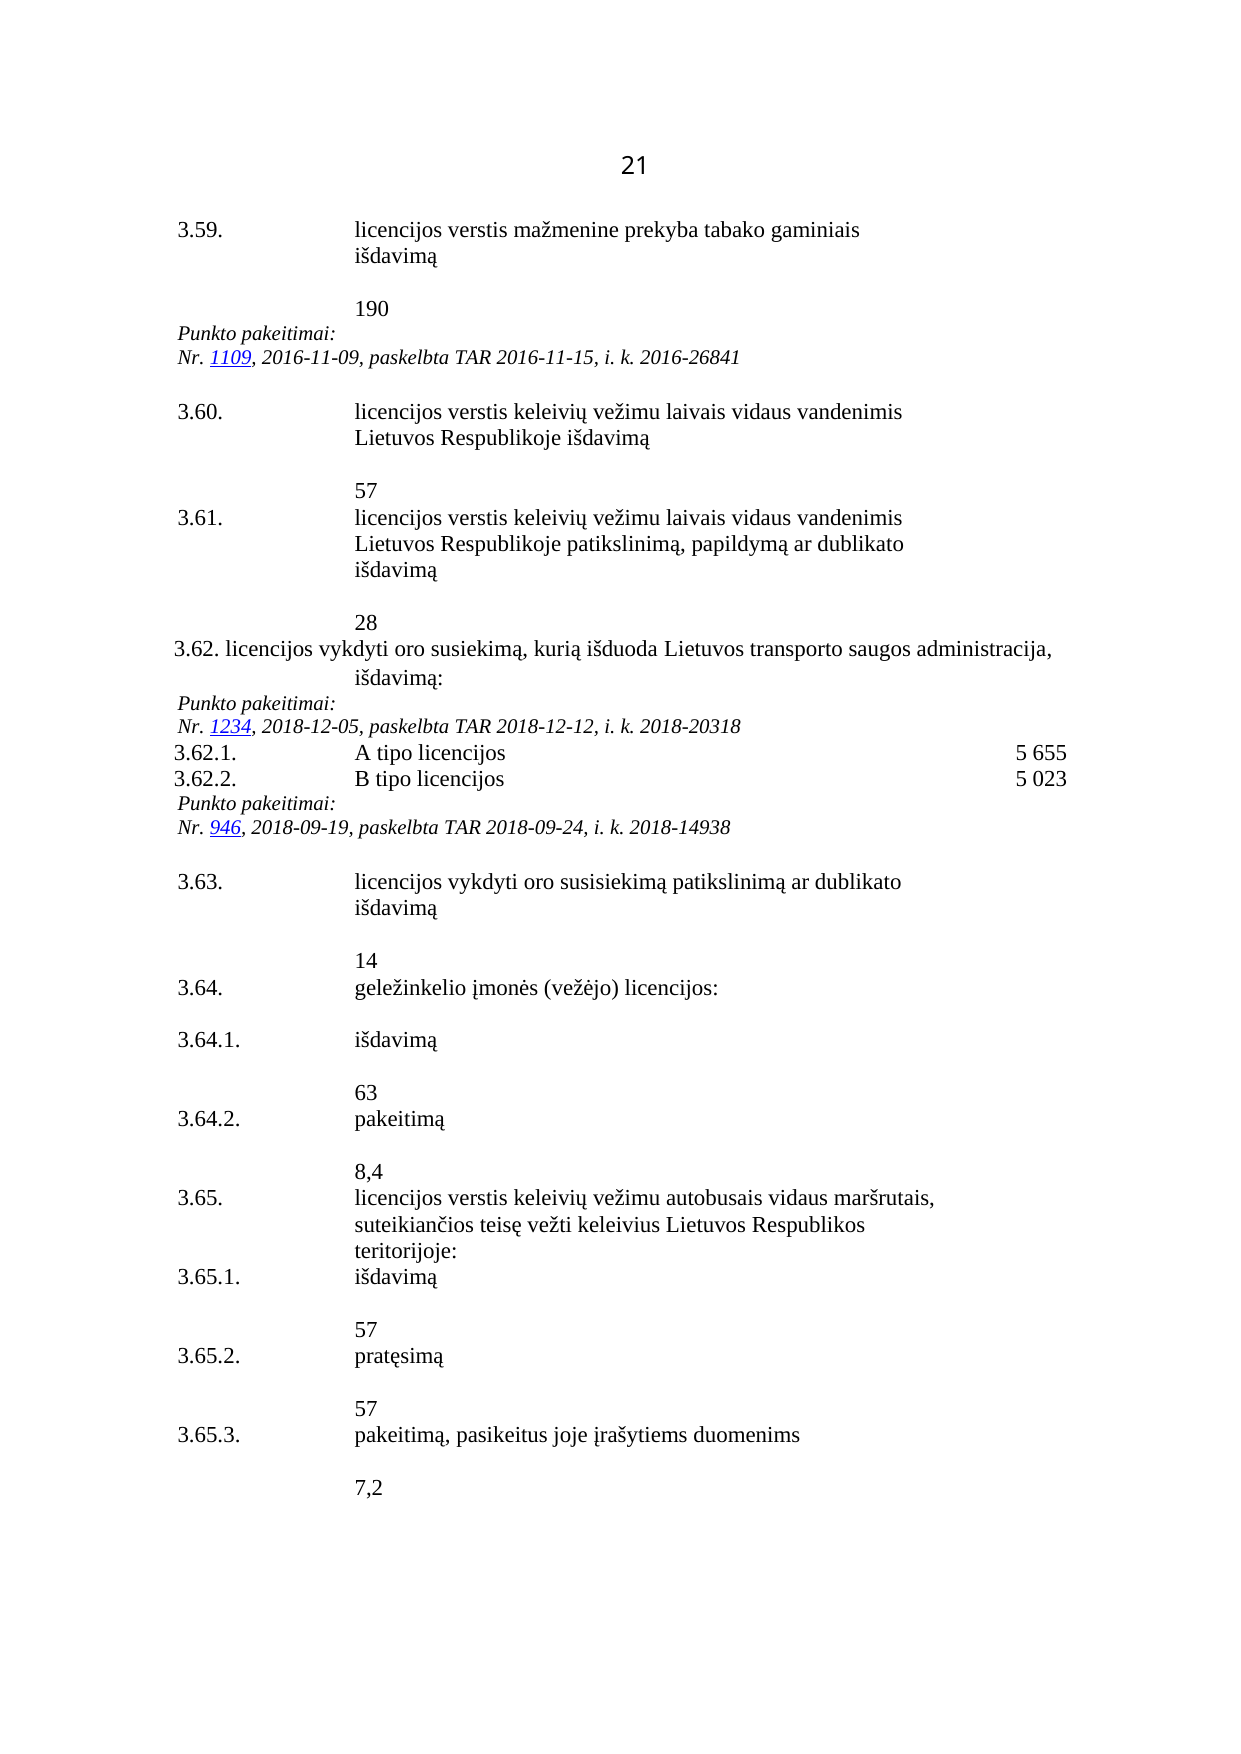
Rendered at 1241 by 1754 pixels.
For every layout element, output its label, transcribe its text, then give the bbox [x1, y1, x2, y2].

text 3.62.1. A tipo licencijos 5 655 [174, 738, 1093, 765]
text Punkto pakeitimai: [177, 791, 1093, 815]
text 3.64.2. pakeitimą 8,4 [177, 1105, 945, 1184]
text 3.62. licencijos vykdyti oro susiekimą, kurią išduoda Lietuvos transporto saugos administracija, išdavimą: [174, 635, 1093, 690]
text Lietuvos Respublikoje patikslinimą, papildymą ar dublikato [354, 530, 945, 556]
text Punkto pakeitimai: [177, 690, 1093, 714]
text 3.60. licencijos verstis keleivių vežimu laivais vidaus vandenimis [177, 398, 945, 424]
text 3.64.1. išdavimą 63 [177, 1026, 945, 1105]
text suteikiančios teisę vežti keleivius Lietuvos Respublikos teritorijoje: [354, 1211, 945, 1263]
text 3.65. licencijos verstis keleivių vežimu autobusais vidaus maršrutais, [177, 1184, 945, 1211]
text išdavimą 190 [354, 242, 892, 321]
text 3.63. licencijos vykdyti oro susisiekimą patikslinimą ar dublikato [177, 868, 945, 894]
text 3.65.2. pratęsimą 57 [177, 1342, 945, 1422]
text 3.65.1. išdavimą 57 [177, 1263, 945, 1342]
text išdavimą 14 [354, 894, 945, 973]
text išdavimą 28 [354, 556, 945, 635]
text 3.61. licencijos verstis keleivių vežimu laivais vidaus vandenimis [177, 503, 945, 530]
text 3.62.2. B tipo licencijos 5 023 [174, 765, 1093, 791]
text 3.64. geležinkelio įmonės (vežėjo) licencijos: [177, 973, 945, 1026]
text Nr. 946, 2018-09-19, paskelbta TAR 2018-09-24, i. k. 2018-14938 [177, 815, 1093, 839]
text Nr. 1234, 2018-12-05, paskelbta TAR 2018-12-12, i. k. 2018-20318 [177, 714, 1093, 738]
text Punkto pakeitimai: [177, 321, 1093, 345]
text 3.59. licencijos verstis mažmenine prekyba tabako gaminiais [177, 216, 892, 242]
text Nr. 1109, 2016-11-09, paskelbta TAR 2016-11-15, i. k. 2016-26841 [177, 345, 1093, 369]
text 3.65.3. pakeitimą, pasikeitus joje įrašytiems duomenims 7,2 [177, 1422, 945, 1501]
text Lietuvos Respublikoje išdavimą 57 [354, 424, 945, 503]
